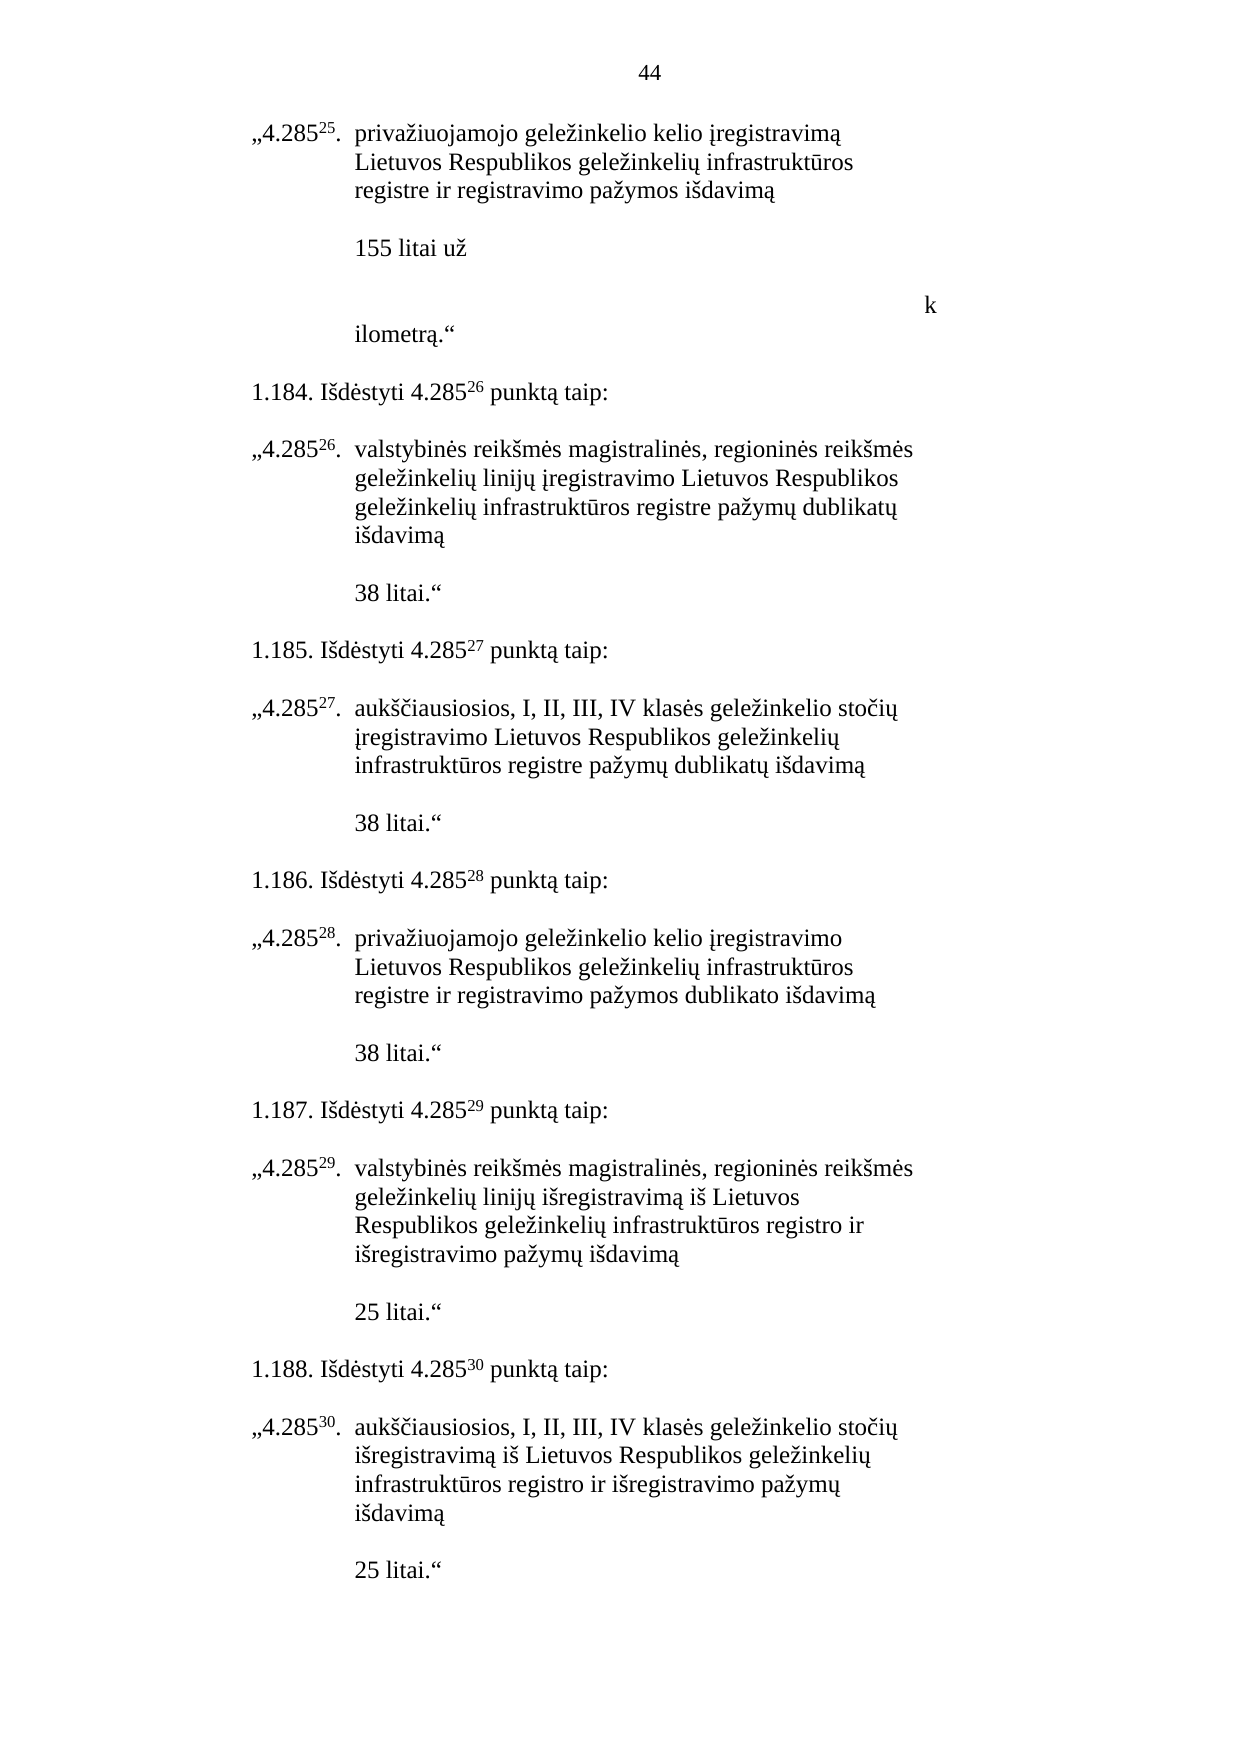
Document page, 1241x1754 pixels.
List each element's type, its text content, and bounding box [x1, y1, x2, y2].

text „4.28525. privažiuojamojo geležinkelio kelio įregistravimą Lietuvos Respublikos geležinkelių infrastruktūros registre ir registravimo pažymos išdavimą 155 litai už [251, 118, 924, 262]
text 1.185. Išdėstyti 4.28527 punktą taip: [251, 636, 924, 664]
text 1.188. Išdėstyti 4.28530 punktą taip: [251, 1354, 924, 1383]
text kilometrą.“ [354, 291, 924, 348]
text „4.28527. aukščiausiosios, I, II, III, IV klasės geležinkelio stočių įregistravimo Lietuvos Respublikos geležinkelių infrastruktūros registre pažymų dublikatų išdavimą 38 litai.“ [251, 693, 924, 837]
text 1.187. Išdėstyti 4.28529 punktą taip: [251, 1096, 924, 1124]
text „4.28526. valstybinės reikšmės magistralinės, regioninės reikšmės geležinkelių linijų įregistravimo Lietuvos Respublikos geležinkelių infrastruktūros registre pažymų dublikatų išdavimą 38 litai.“ [251, 434, 924, 607]
text 1.184. Išdėstyti 4.28526 punktą taip: [251, 377, 924, 406]
text 1.186. Išdėstyti 4.28528 punktą taip: [251, 866, 924, 894]
text „4.28529. valstybinės reikšmės magistralinės, regioninės reikšmės geležinkelių linijų išregistravimą iš Lietuvos Respublikos geležinkelių infrastruktūros registro ir išregistravimo pažymų išdavimą 25 litai.“ [251, 1153, 924, 1326]
text „4.28530. aukščiausiosios, I, II, III, IV klasės geležinkelio stočių išregistravimą iš Lietuvos Respublikos geležinkelių infrastruktūros registro ir išregistravimo pažymų išdavimą 25 litai.“ [251, 1412, 924, 1584]
text „4.28528. privažiuojamojo geležinkelio kelio įregistravimo Lietuvos Respublikos geležinkelių infrastruktūros registre ir registravimo pažymos dublikato išdavimą 38 litai.“ [251, 923, 924, 1067]
